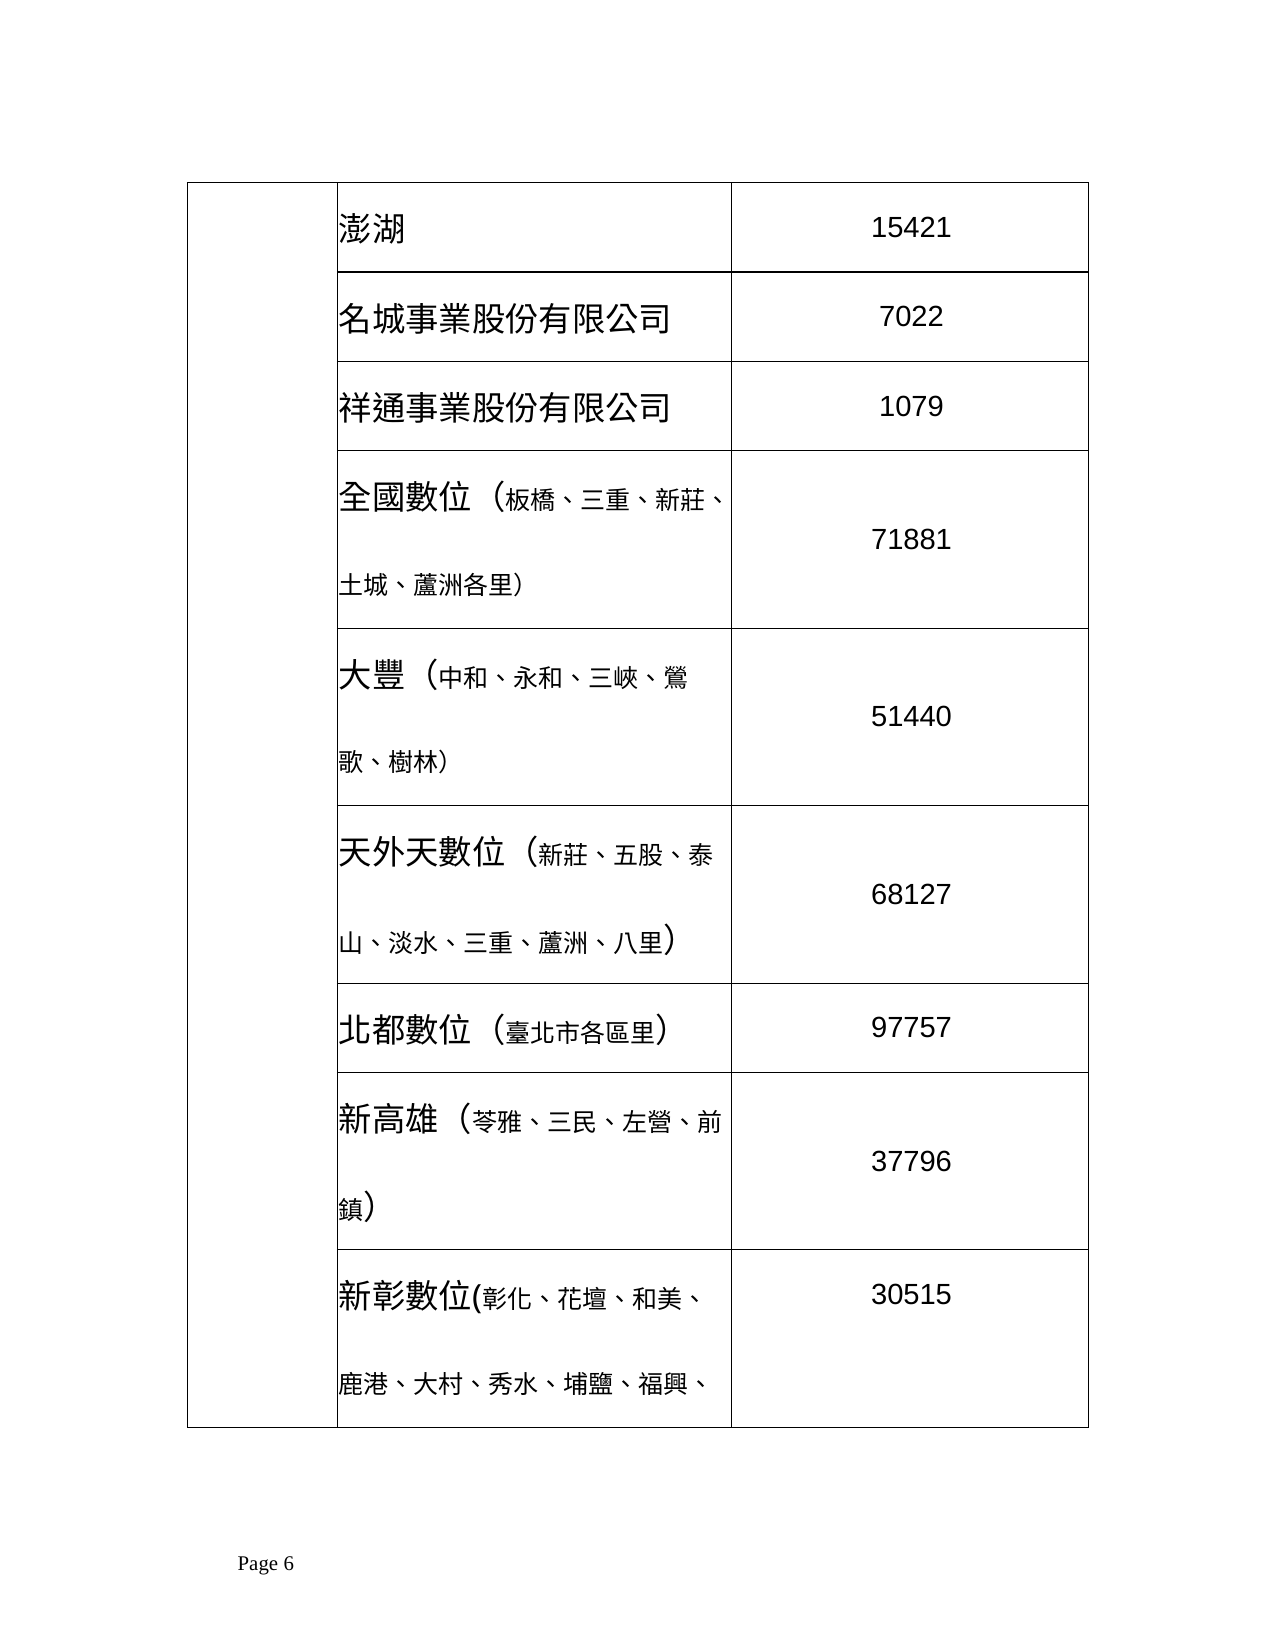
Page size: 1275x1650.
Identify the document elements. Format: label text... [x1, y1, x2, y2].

table_cell 7022 [732, 273, 1088, 361]
table_cell 51440 [732, 629, 1088, 805]
table_cell 新高雄（苓雅、三民、左營、前鎮） [338, 1073, 731, 1249]
table_cell 北都數位（臺北市各區里） [338, 984, 731, 1072]
table_cell 名城事業股份有限公司 [338, 273, 731, 361]
table_cell 97757 [732, 984, 1088, 1072]
table_cell 大豐（中和、永和、三峽、鶯歌、樹林） [338, 629, 731, 805]
table_cell 澎湖 [338, 183, 731, 271]
table_cell 37796 [732, 1073, 1088, 1249]
table_cell 祥通事業股份有限公司 [338, 362, 731, 450]
table_cell 新彰數位(彰化、花壇、和美、鹿港、大村、秀水、埔鹽、福興、 [338, 1250, 731, 1427]
table_cell 71881 [732, 451, 1088, 627]
table_cell 全國數位（板橋、三重、新莊、土城、蘆洲各里） [338, 451, 731, 627]
table_cell 1079 [732, 362, 1088, 450]
table_cell 15421 [732, 183, 1088, 271]
table_cell 68127 [732, 806, 1088, 982]
table_cell 30515 [732, 1250, 1088, 1427]
table_cell [188, 183, 337, 1427]
table_cell 天外天數位（新莊、五股、泰山、淡水、三重、蘆洲、八里） [338, 806, 731, 982]
